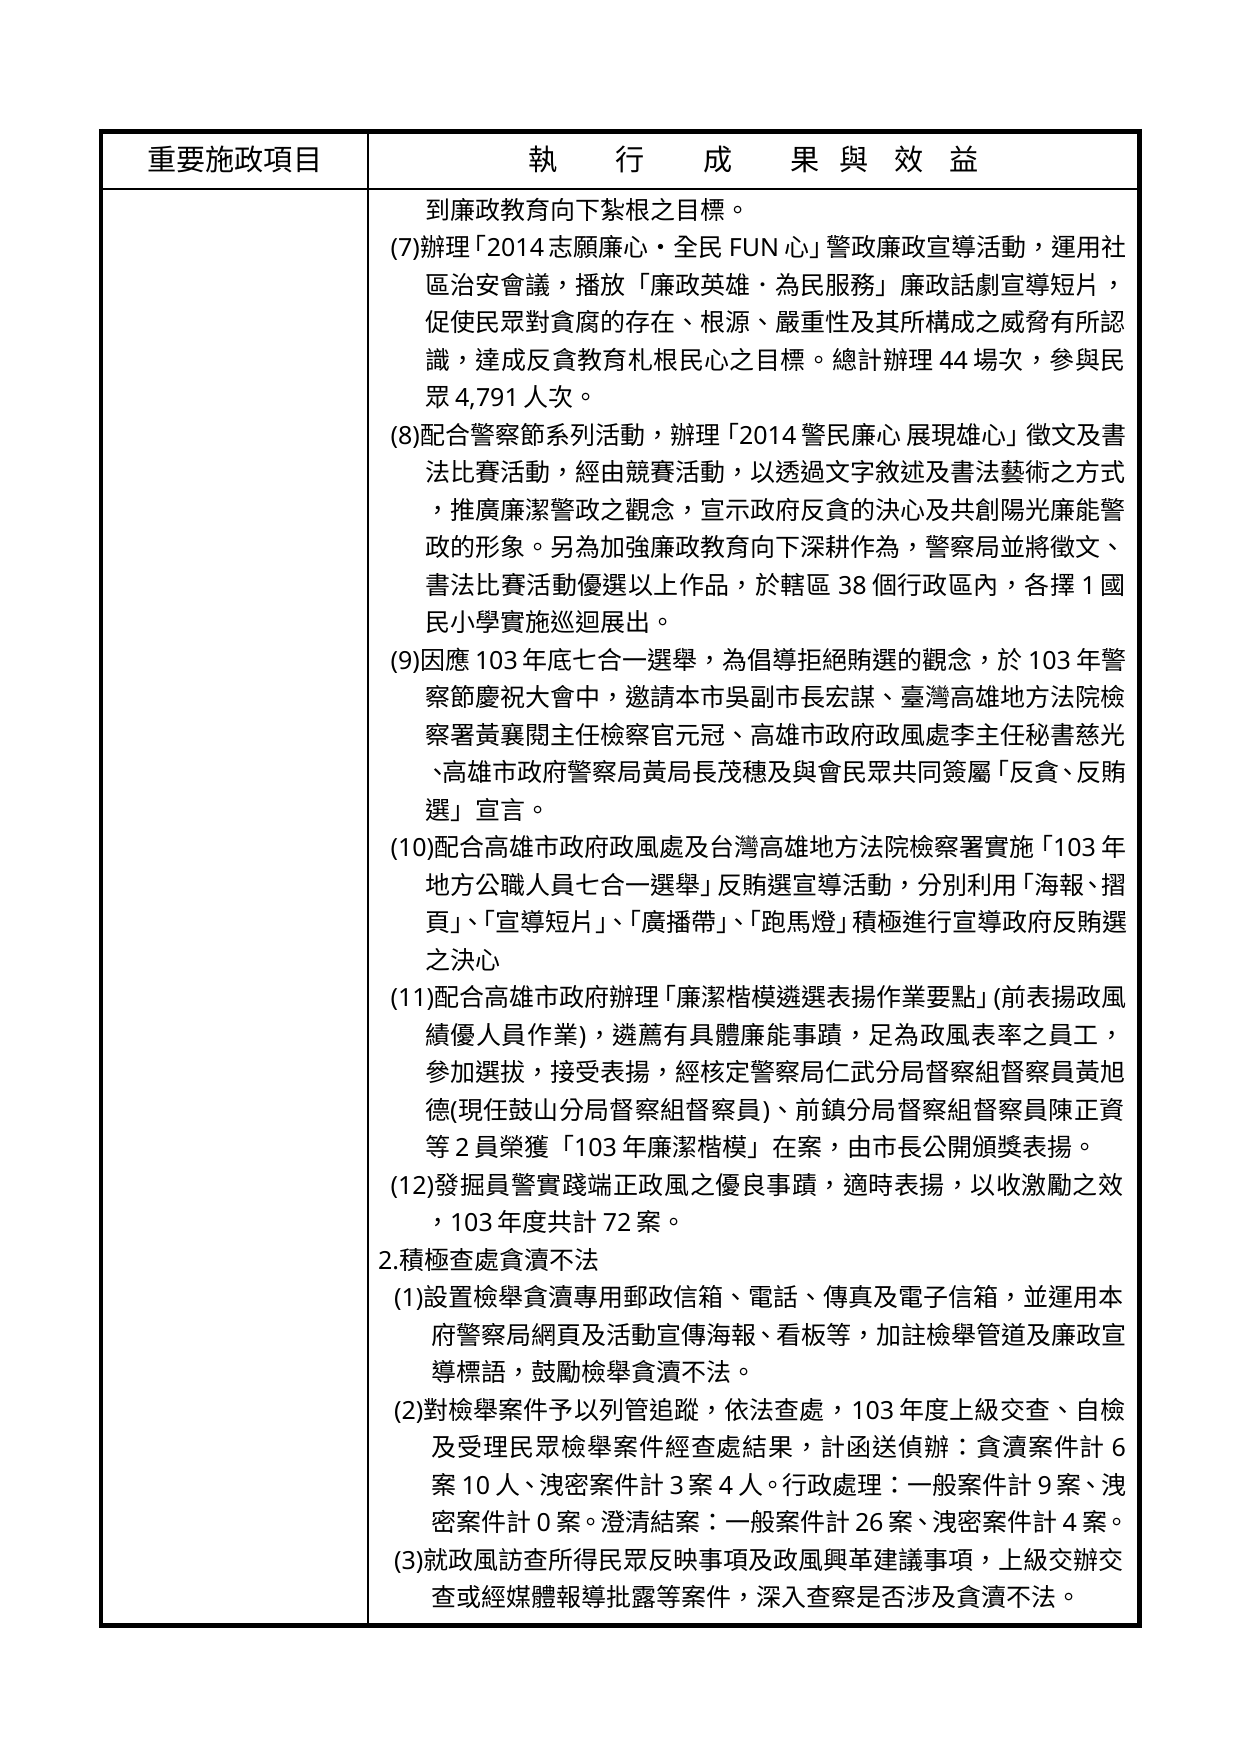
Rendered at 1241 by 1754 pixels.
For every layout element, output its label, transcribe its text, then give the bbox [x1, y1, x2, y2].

table_cell 到廉政教育向下紮根之目標。 (7)辦理「2014志願廉心‧全民FUN心」警政廉政宣導活動，運用社區治安會議，播放「廉政英雄．為民服務」廉政話劇宣導短片，促使民眾對貪腐的存在、根源、嚴重性及其所構成之威脅有所認識，達成反貪教育札根民心之目標。總計辦理44場次，參與民眾4,791人次。 (8)配合警察節系列活動，辦理「2014警民廉心 展現雄心」徵文及書法比賽活動，經由競賽活動，以透過文字敘述及書法藝術之方式，推廣廉潔警政之觀念，宣示政府反貪的決心及共創陽光廉能警政的形象。另為加強廉政教育向下深耕作為，警察局並將徵文、書法比賽活動優選以上作品，於轄區38個行政區內，各擇1國民小學實施巡迴展出。 (9)因應103年底七合一選舉，為倡導拒絕賄選的觀念，於103年警察節慶祝大會中，邀請本市吳副市長宏謀、臺灣高雄地方法院檢察署黃襄閱主任檢察官元冠、高雄市政府政風處李主任秘書慈光、高雄市政府警察局黃局長茂穗及與會民眾共同簽屬「反貪、反賄選」宣言。 (10)配合高雄市政府政風處及台灣高雄地方法院檢察署實施「103年地方公職人員七合一選舉」反賄選宣導活動，分別利用「海報、摺頁」、「宣導短片」、「廣播帶」、「跑馬燈」積極進行宣導政府反賄選之決心 (11)配合高雄市政府辦理「廉潔楷模遴選表揚作業要點」(前表揚政風績優人員作業)，遴薦有具體廉能事蹟，足為政風表率之員工，參加選拔，接受表揚，經核定警察局仁武分局督察組督察員黃旭德(現任鼓山分局督察組督察員)、前鎮分局督察組督察員陳正資等2員榮獲「103年廉潔楷模」在案，由市長公開頒獎表揚。 (12)發掘員警實踐端正政風之優良事蹟，適時表揚，以收激勵之效，103年度共計72案。 2.積極查處貪瀆不法 (1)設置檢舉貪瀆專用郵政信箱、電話、傳真及電子信箱，並運用本府警察局網頁及活動宣傳海報、看板等，加註檢舉管道及廉政宣導標語，鼓勵檢舉貪瀆不法。 (2)對檢舉案件予以列管追蹤，依法查處，103年度上級交查、自檢及受理民眾檢舉案件經查處結果，計函送偵辦：貪瀆案件計6案10人、洩密案件計3案4人。行政處理：一般案件計9案、洩密案件計0案。澄清結案：一般案件計26案、洩密案件計4案。 (3)就政風訪查所得民眾反映事項及政風興革建議事項，上級交辦交查或經媒體報導批露等案件，深入查察是否涉及貪瀆不法。 [369, 190, 1137, 1623]
table_cell 壹、自治行政 一、行政管理 (一)公文查詢 (二)重要案件列管 二、業務行政 (一)秘書業務 (二)法制業務 (三)人事管理 (四)會計業務 (五)統計業務 (六)政風業務 三、公關業務 (一)警政新聞發佈 (二)公共關係之加強 四、資訊業務 (一)軟體發展與維護 (二)增設網路與硬體 (三)資訊教育與訓練 (四)充實網路設備及電子郵件系統授權 貳、行政業務 一、業務管理 二、行政警察業務 (一)成立「社區輔助警察」 (二)加強組合警力運作 (三)取締色情 (四)強力取締違法 、違規行業 (五)無照電玩及電玩賭博之取締 (六)觀光騎警隊 (七)鐵馬騎警隊（暢通自行車專用道） (八)取締違規攤販整頓市容 (九)擴大運用志工 三、外事警察業務 (一)加強外籍機構安全維護 (二)對蒞高訪問外賓之安全維護 (三)防範並機先處理發生之涉外案件 (四)僑防案件處理 (五)嚴格核發警察紀錄證明書 (六)加強查緝人口販運仲介及集團專案執行計畫 (七)外來人口在台非法工作專案 (八)持續推動外語人才培訓 (九)預防外來人口犯罪 (十)岸置處所及暫置碼頭區維安工作 參、保安業務 一、保安警察業務 (一)戰時警察工作準備 (二)協助軍事動員召集 (三)春安工作 (四)嚴密自衛槍枝管理 (五)嚴正執法 (六)遊民清查、收容與輔導 (七)義警編組整訓 (八)山地警備治安 二、犯罪預防業務 (一)輔導建立民間守望相助巡守組織建立社區安全維護體系 (二)監視系統各項建置案 (三)推動行政院六星計畫- 社區治安工作 (四)預防犯罪宣導 肆、保防業務 一、保防工作 (一)實施全民保防教育與宣導 (二)實施社會保防安全防護 (三)民營事業機構保防工作暨觀光、電信保防推行 二、偵防工作 (一)大陸港澳地區人士來台情蒐及清查 三、社調工作 (一)民情反映 (二)社會治安情資蒐報 四、觀保工作 伍、督察業務 一、勤務督導 (一)勤（業）務督導 (二)機動督導 (三)分級分區督導 (四)狀況處理 (五)特種警衛勤務 (六)風紀督導 (七)維護優良風紀 (八)實施法紀教育 (九)探訪查察 (十)員警表揚 (十一)員工慰問 (十二)改善服務態度 二、常年訓練 (一)各項進修教育訓練 (二)個人訓練－學科部分 (三)個人訓練－術科部分 (四)心理諮商輔導 (五)特勤訓練 三、勤務指揮 (一)勤務指揮管制 (二)「110」為民服務 陸、防治業務 一、持續推動社區警政 (一)落實勤務執行行以強化勤區經營 (二)加強減刑出獄人口訪查工作 二、強化戶口訪查及口卡資料管理 (一)實施家戶訪查工作 (二)口卡資料整理 (三)協尋失蹤及身分不明人口 三、民防組訓防護 (一)健全民防團隊組織 (二)民防訓練 (三)運用民防協勤 柒、民管業務 一、防情偵查 (一)加強防情值勤 (二)強化防情作業演練 (三)加強遙控警報系統維護 二、災害防護 (一)防空演習 (二)緊急資通訊運用 三、充實防空與民防裝備 捌、刑事鑑識業務 一、鑑識工作 (一)支援勘察採驗工作 (二)鑑識人員教育訓練 (三)實施器材管理與證物管制作業 (四)辦理耗材採購 玖、分局業務 一、一般行政行政管理 二、各組業務 (一)行政組業務 (二)督察組業務 (三)防治組業務 (四)保防組業務 (五)民防組業務 (六)交通組業務 (七)秘書室業務 (八)勤務指揮管制 (九)偵查隊業務 (十)基層分駐（派）出所勤務 拾、警察業務 一、少年警察業務 (一)落實少年犯罪防制工作 二、婦幼警察業務 (一)家庭暴力防治與處理 (二)性侵害犯罪防治與處置 (三)預防犯罪暨婦幼安全宣導 (四)執行護童專案 (五)常態性勤務 (六)兒童及少年性交易防制與處置 (七)兒童保護 (八)高風險家庭防治 (九)性騷擾防制 三、捷運警察業務 (一)執行維護大眾捷運系統內秩序、旅客安全工作，捷運行車事故與意外事件處理 (二)為民服務 (三)刑事案件處理 (四)違反社會秩序維護法案件處理 (五)民眾違反大眾捷運法之處理 (六)違規攤販、車輛之取締。 四、通信隊業務 (一)無線通信 (二)有線通信 拾壹、大隊業務 一、一般行政行政管理 二、刑警大隊業務 (一)偵破重大刑案 (二)全面遏阻恐嚇取財 (三)全面檢肅竊盜 (四)檢肅非法槍械 (五)不良幫派及治平對象 (六)檢肅煙毒 (七)重大刑案防制、分析及規劃偵防作為 (八)查捕重要逃犯 (九)簡化報案程序 (十)取締電腦網路犯罪 (十一)召開治安會議 (十二)查緝詐欺案件 (十三)自行車標碼 (十四)查緝坊間非法監聽業者 (十五)成立緝毒專責隊偵六隊 三、保安大隊勤務 (一) 預防及防制犯罪 (二)為民服務 (三)勤務督導 四、交通大隊業務 (一)交通勤務嚴正交通執法促進交通安全 (二)增設發展交通執法科技 (三)交通事故處理電腦系統 (四)傳播政令 拾貳、警用裝與廳舍興建 一、充實警用車輛裝備 二、廳舍興建、維修 (一)三民第二分局鼎山所用地經費 (二)前鎮分局一心路派出所用地經費 (三)左營分局辦公大樓興建工程 (四)六龜分局辦公大樓新建工程 (五) 消防器材汰換 (六)民防管制中心修繕工程 (七)局本部辦公廳舍修建工程： [103, 190, 367, 1623]
table_header 執 行 成 果 與 效 益 [369, 134, 1137, 188]
table_header 重要施政項目 [103, 134, 367, 188]
